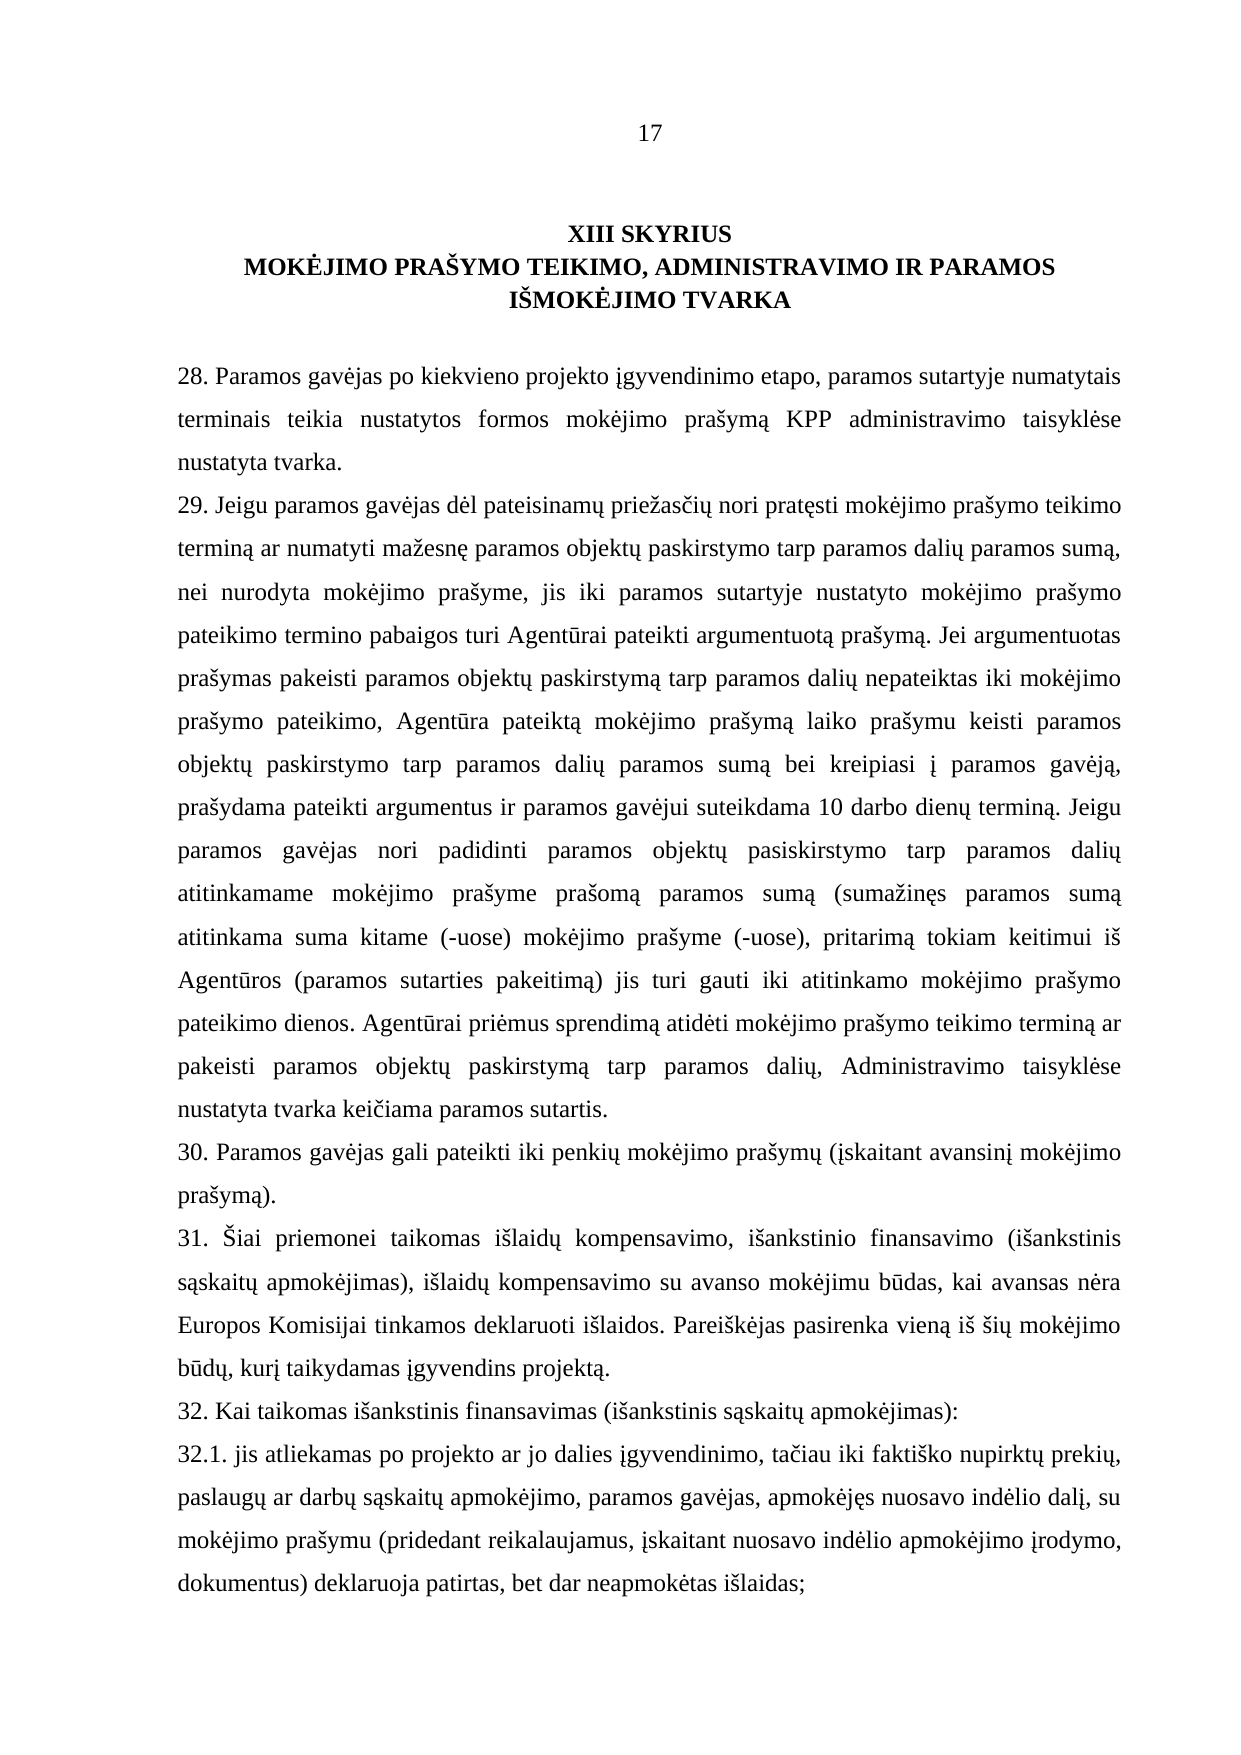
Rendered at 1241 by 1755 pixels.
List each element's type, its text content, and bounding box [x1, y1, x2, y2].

text 31. Šiai priemonei taikomas išlaidų kompensavimo, išankstinio finansavimo (išankstinis sąskaitų apmokėjimas), išlaidų kompensavimo su avanso mokėjimu būdas, kai avansas nėra Europos Komisijai tinkamos deklaruoti išlaidos. Pareiškėjas pasirenka vieną iš šių mokėjimo būdų, kurį taikydamas įgyvendins projektą. [177, 1223, 1122, 1382]
text 32. Kai taikomas išankstinis finansavimas (išankstinis sąskaitų apmokėjimas): [177, 1396, 1122, 1425]
text XIII SKYRIUS [177, 219, 1122, 247]
text 32.1. jis atliekamas po projekto ar jo dalies įgyvendinimo, tačiau iki faktiško nupirktų prekių, paslaugų ar darbų sąskaitų apmokėjimo, paramos gavėjas, apmokėjęs nuosavo indėlio dalį, su mokėjimo prašymu (pridedant reikalaujamus, įskaitant nuosavo indėlio apmokėjimo įrodymo, dokumentus) deklaruoja patirtas, bet dar neapmokėtas išlaidas; [177, 1439, 1122, 1597]
text 29. Jeigu paramos gavėjas dėl pateisinamų priežasčių nori pratęsti mokėjimo prašymo teikimo terminą ar numatyti mažesnę paramos objektų paskirstymo tarp paramos dalių paramos sumą, nei nurodyta mokėjimo prašyme, jis iki paramos sutartyje nustatyto mokėjimo prašymo pateikimo termino pabaigos turi Agentūrai pateikti argumentuotą prašymą. Jei argumentuotas prašymas pakeisti paramos objektų paskirstymą tarp paramos dalių nepateiktas iki mokėjimo prašymo pateikimo, Agentūra pateiktą mokėjimo prašymą laiko prašymu keisti paramos objektų paskirstymo tarp paramos dalių paramos sumą bei kreipiasi į paramos gavėją, prašydama pateikti argumentus ir paramos gavėjui suteikdama 10 darbo dienų terminą. Jeigu paramos gavėjas nori padidinti paramos objektų pasiskirstymo tarp paramos dalių atitinkamame mokėjimo prašyme prašomą paramos sumą (sumažinęs paramos sumą atitinkama suma kitame (-uose) mokėjimo prašyme (-uose), pritarimą tokiam keitimui iš Agentūros (paramos sutarties pakeitimą) jis turi gauti iki atitinkamo mokėjimo prašymo pateikimo dienos. Agentūrai priėmus sprendimą atidėti mokėjimo prašymo teikimo terminą ar pakeisti paramos objektų paskirstymą tarp paramos dalių, Administravimo taisyklėse nustatyta tvarka keičiama paramos sutartis. [177, 490, 1122, 1123]
text 28. Paramos gavėjas po kiekvieno projekto įgyvendinimo etapo, paramos sutartyje numatytais terminais teikia nustatytos formos mokėjimo prašymą KPP administravimo taisyklėse nustatyta tvarka. [177, 361, 1122, 476]
text MOKĖJIMO PRAŠYMO TEIKIMO, ADMINISTRAVIMO IR PARAMOS IŠMOKĖJIMO TVARKA [177, 252, 1122, 313]
text 30. Paramos gavėjas gali pateikti iki penkių mokėjimo prašymų (įskaitant avansinį mokėjimo prašymą). [177, 1137, 1122, 1209]
